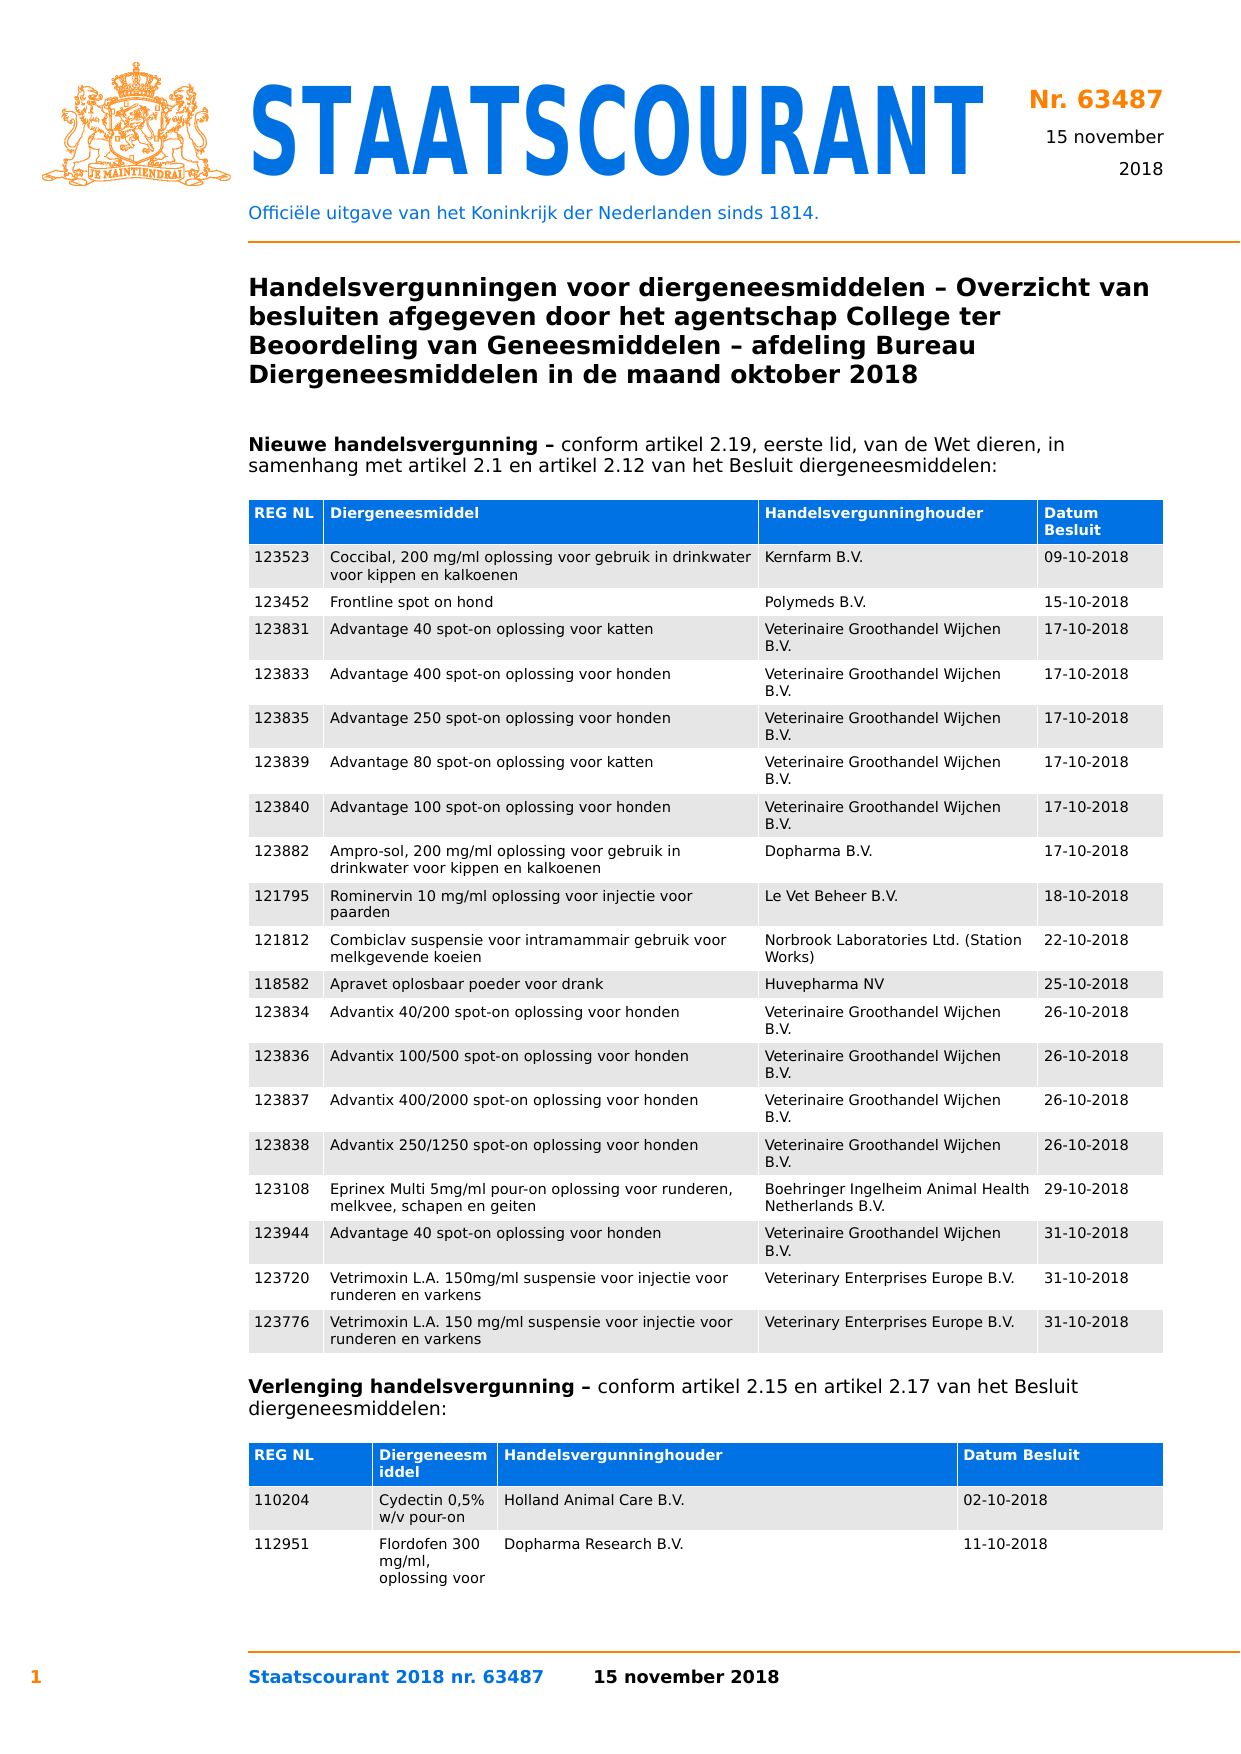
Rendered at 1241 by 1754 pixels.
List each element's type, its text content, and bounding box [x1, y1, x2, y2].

table_cell Advantage 40 spot-on oplossing voor honden [324, 1221, 758, 1264]
table_cell Combiclav suspensie voor intramammair gebruik voor melkgevende koeien [324, 927, 758, 970]
table_cell Kernfarm B.V. [759, 545, 1037, 588]
table_cell Veterinaire Groothandel Wijchen B.V. [759, 1043, 1037, 1087]
table_cell 31-10-2018 [1038, 1221, 1163, 1264]
table_cell Apravet oplosbaar poeder voor drank [324, 971, 758, 998]
table_cell Advantix 400/2000 spot-on oplossing voor honden [324, 1088, 758, 1131]
table_header Diergeneesmiddel [324, 500, 758, 544]
table_cell 123882 [249, 838, 323, 882]
table_cell 31-10-2018 [1038, 1265, 1163, 1308]
table_cell 17-10-2018 [1038, 750, 1163, 793]
table_cell 26-10-2018 [1038, 1132, 1163, 1175]
table_header Handelsvergunninghouder [498, 1443, 957, 1486]
table_cell 123839 [249, 750, 323, 793]
table_cell 123523 [249, 545, 323, 588]
table_cell Advantix 40/200 spot-on oplossing voor honden [324, 999, 758, 1042]
table_cell 17-10-2018 [1038, 838, 1163, 882]
subtitle Handelsvergunningen voor diergeneesmiddelen – Overzicht van besluiten afgegeven door het agentschap College ter Beoordeling van Geneesmiddelen – afdeling Bureau Diergeneesmiddelen in de maand oktober 2018 [248, 273, 1163, 390]
table_cell Veterinaire Groothandel Wijchen B.V. [759, 999, 1037, 1042]
table_cell Flordofen 300 mg/ml, oplossing voor [373, 1531, 497, 1592]
table_cell Cydectin 0,5% w/v pour-on [373, 1487, 497, 1530]
table_cell 121795 [249, 883, 323, 926]
table_cell 123835 [249, 705, 323, 748]
table_cell Boehringer Ingelheim Animal Health Netherlands B.V. [759, 1176, 1037, 1220]
table_cell 26-10-2018 [1038, 999, 1163, 1042]
table_cell 22-10-2018 [1038, 927, 1163, 970]
table_cell 17-10-2018 [1038, 794, 1163, 837]
table_cell Advantage 100 spot-on oplossing voor honden [324, 794, 758, 837]
text Verlenging handelsvergunning – conform artikel 2.15 en artikel 2.17 van het Besluit diergeneesmiddelen: [248, 1376, 1163, 1420]
table_cell Holland Animal Care B.V. [498, 1487, 957, 1530]
table_cell 123944 [249, 1221, 323, 1264]
table_cell Huvepharma NV [759, 971, 1037, 998]
table_cell Veterinaire Groothandel Wijchen B.V. [759, 661, 1037, 704]
table_cell 121812 [249, 927, 323, 970]
table_header REG NL [249, 500, 323, 544]
table_cell 123108 [249, 1176, 323, 1220]
table_cell 112951 [249, 1531, 372, 1592]
table_cell Vetrimoxin L.A. 150 mg/ml suspensie voor injectie voor runderen en varkens [324, 1310, 758, 1353]
table_cell Norbrook Laboratories Ltd. (Station Works) [759, 927, 1037, 970]
table_cell 17-10-2018 [1038, 661, 1163, 704]
table_cell Dopharma Research B.V. [498, 1531, 957, 1592]
table_cell 17-10-2018 [1038, 705, 1163, 748]
table_cell Vetrimoxin L.A. 150mg/ml suspensie voor injectie voor runderen en varkens [324, 1265, 758, 1308]
table_cell 123452 [249, 589, 323, 615]
table_header Datum Besluit [958, 1443, 1163, 1486]
table_cell Advantix 250/1250 spot-on oplossing voor honden [324, 1132, 758, 1175]
table_cell 09-10-2018 [1038, 545, 1163, 588]
table_cell Veterinaire Groothandel Wijchen B.V. [759, 705, 1037, 748]
table_cell Officiële uitgave van het Koninkrijk der Nederlanden sinds 1814. [248, 203, 1240, 241]
picture [41, 62, 231, 186]
table_cell Dopharma B.V. [759, 838, 1037, 882]
table_cell 26-10-2018 [1038, 1088, 1163, 1131]
table_cell 11-10-2018 [958, 1531, 1163, 1592]
table_cell 123838 [249, 1132, 323, 1175]
table_cell 15 november [998, 121, 1240, 153]
table_cell 123840 [249, 794, 323, 837]
table_cell Le Vet Beheer B.V. [759, 883, 1037, 926]
table_cell 123833 [249, 661, 323, 704]
table_cell 26-10-2018 [1038, 1043, 1163, 1087]
table_header Diergeneesmiddel [373, 1443, 497, 1486]
table_cell Coccibal, 200 mg/ml oplossing voor gebruik in drinkwater voor kippen en kalkoenen [324, 545, 758, 588]
table_cell 15-10-2018 [1038, 589, 1163, 615]
table_cell 123836 [249, 1043, 323, 1087]
table_header REG NL [249, 1443, 372, 1486]
table_cell Ampro-sol, 200 mg/ml oplossing voor gebruik in drinkwater voor kippen en kalkoenen [324, 838, 758, 882]
table_cell 118582 [249, 971, 323, 998]
table_cell 123776 [249, 1310, 323, 1353]
table_cell 123720 [249, 1265, 323, 1308]
table_cell 29-10-2018 [1038, 1176, 1163, 1220]
table_header Nr. 63487 [998, 62, 1240, 121]
table_cell Advantix 100/500 spot-on oplossing voor honden [324, 1043, 758, 1087]
table_cell Veterinary Enterprises Europe B.V. [759, 1310, 1037, 1353]
table_cell 31-10-2018 [1038, 1310, 1163, 1353]
table_cell Veterinaire Groothandel Wijchen B.V. [759, 1132, 1037, 1175]
table_cell 18-10-2018 [1038, 883, 1163, 926]
table_cell Veterinaire Groothandel Wijchen B.V. [759, 794, 1037, 837]
table_cell Frontline spot on hond [324, 589, 758, 615]
table_header STAATSCOURANT [248, 62, 998, 203]
table_cell Advantage 400 spot-on oplossing voor honden [324, 661, 758, 704]
table_cell 2018 [998, 153, 1240, 203]
table_cell Veterinaire Groothandel Wijchen B.V. [759, 1088, 1037, 1131]
table_cell Eprinex Multi 5mg/ml pour-on oplossing voor runderen, melkvee, schapen en geiten [324, 1176, 758, 1220]
table_cell 110204 [249, 1487, 372, 1530]
table_cell Veterinaire Groothandel Wijchen B.V. [759, 750, 1037, 793]
table_header [25, 62, 248, 241]
table_cell Advantage 250 spot-on oplossing voor honden [324, 705, 758, 748]
table_cell 25-10-2018 [1038, 971, 1163, 998]
table_cell 02-10-2018 [958, 1487, 1163, 1530]
table_cell Veterinaire Groothandel Wijchen B.V. [759, 1221, 1037, 1264]
table_cell Veterinaire Groothandel Wijchen B.V. [759, 616, 1037, 660]
table_cell Rominervin 10 mg/ml oplossing voor injectie voor paarden [324, 883, 758, 926]
table_cell 17-10-2018 [1038, 616, 1163, 660]
table_cell Advantage 40 spot-on oplossing voor katten [324, 616, 758, 660]
table_cell 123834 [249, 999, 323, 1042]
table_cell Veterinary Enterprises Europe B.V. [759, 1265, 1037, 1308]
table_cell 123837 [249, 1088, 323, 1131]
text Nieuwe handelsvergunning – conform artikel 2.19, eerste lid, van de Wet dieren, in samenhang met artikel 2.1 en artikel 2.12 van het Besluit diergeneesmiddelen: [248, 433, 1163, 477]
table_header Datum Besluit [1038, 500, 1163, 544]
table_cell 123831 [249, 616, 323, 660]
table_cell Advantage 80 spot-on oplossing voor katten [324, 750, 758, 793]
table_header Handelsvergunninghouder [759, 500, 1037, 544]
table_cell Polymeds B.V. [759, 589, 1037, 615]
